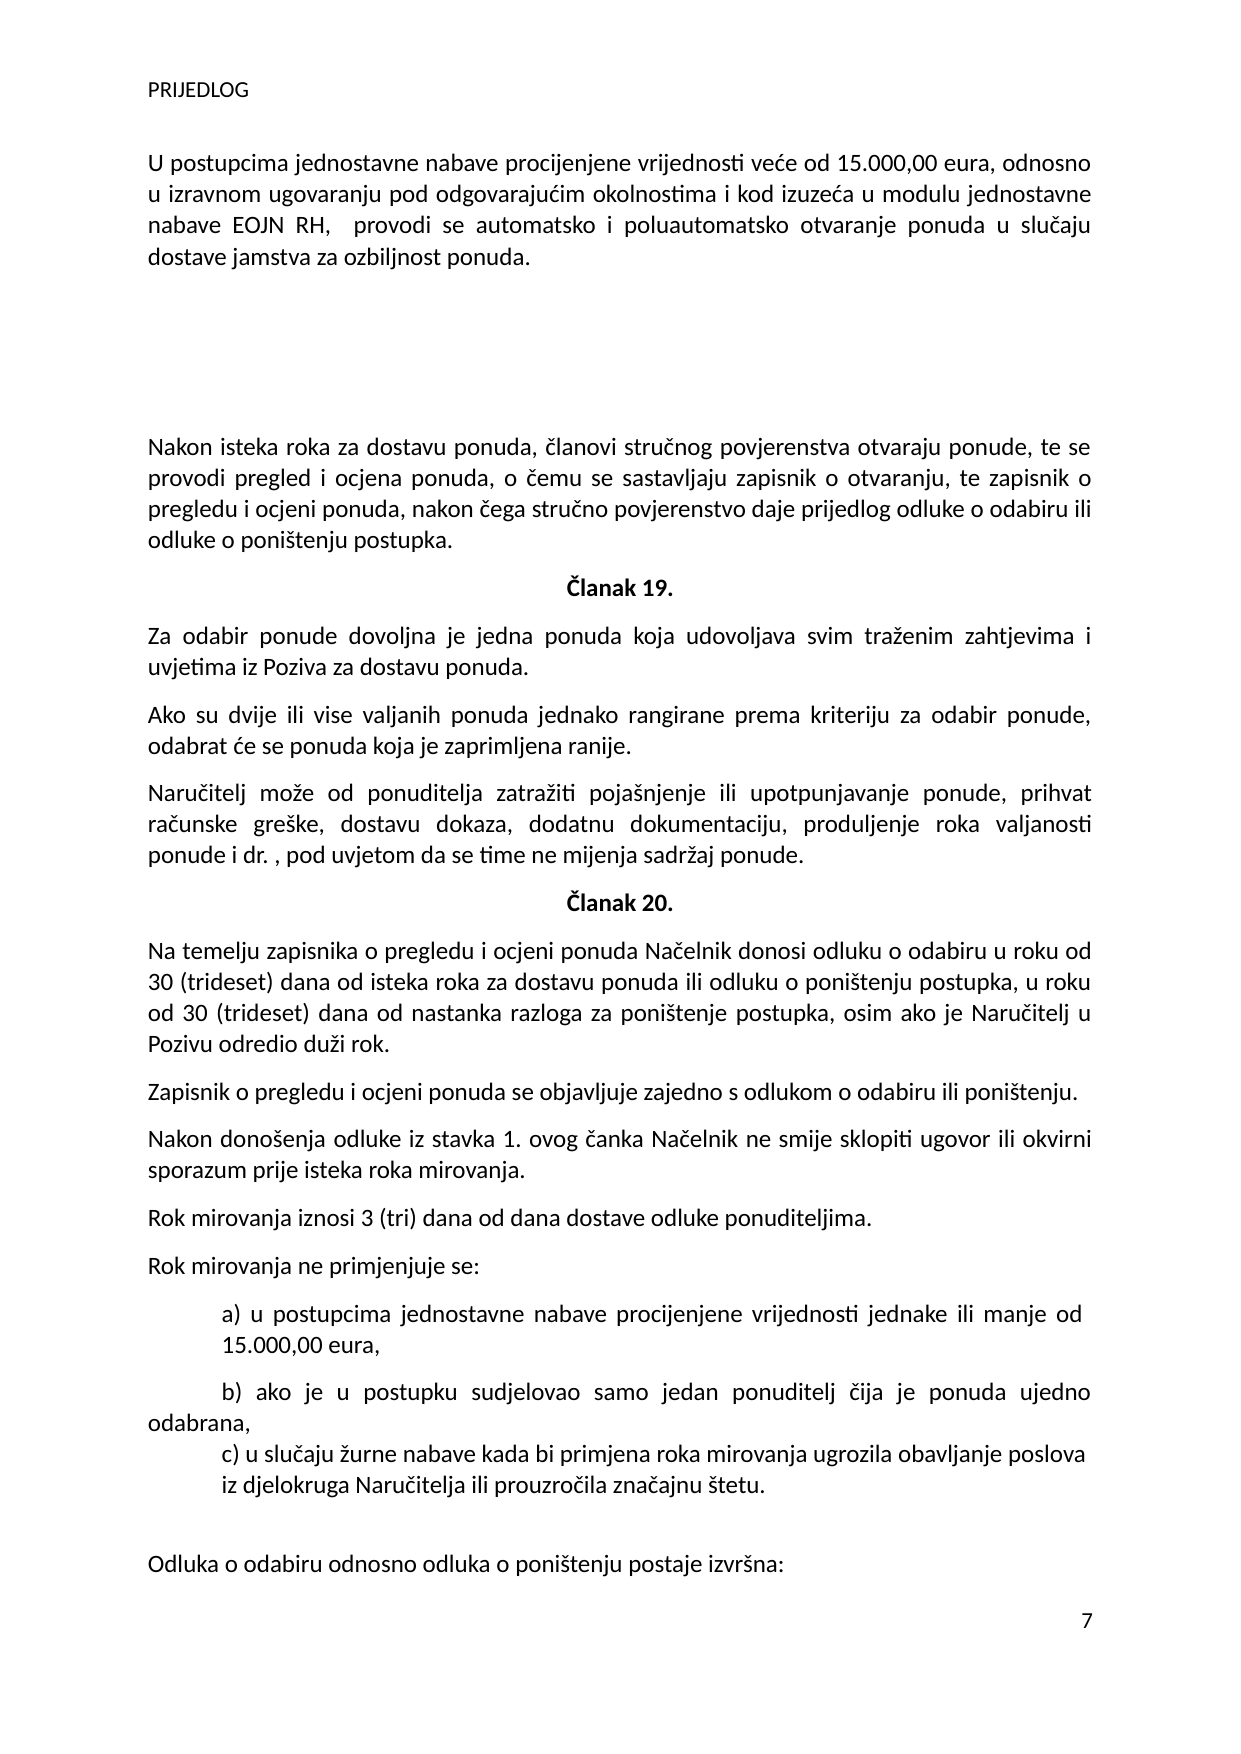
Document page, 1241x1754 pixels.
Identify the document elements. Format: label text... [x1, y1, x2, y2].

text Nakon donošenja odluke iz stavka 1. ovog čanka Načelnik ne smije sklopiti ugovor ili okvirni sporazum prije isteka roka mirovanja. [148, 1124, 1093, 1185]
text Članak 20. [148, 887, 1093, 918]
text Naručitelj može od ponuditelja zatražiti pojašnjenje ili upotpunjavanje ponude, prihvat računske greške, dostavu dokaza, dodatnu dokumentaciju, produljenje roka valjanosti ponude i dr. , pod uvjetom da se time ne mijenja sadržaj ponude. [148, 778, 1093, 870]
text Rok mirovanja ne primjenjuje se: [148, 1250, 1093, 1281]
text Odluka o odabiru odnosno odluka o poništenju postaje izvršna: [148, 1548, 1093, 1579]
text b) ako je u postupku sudjelovao samo jedan ponuditelj čija je ponuda ujedno odabrana, [148, 1377, 1093, 1438]
text c) u slučaju žurne nabave kada bi primjena roka mirovanja ugrozila obavljanje poslova iz djelokruga Naručitelja ili prouzročila značajnu štetu. [148, 1439, 1093, 1500]
text a) u postupcima jednostavne nabave procijenjene vrijednosti jednake ili manje od 15.000,00 eura, [148, 1298, 1093, 1359]
text U postupcima jednostavne nabave procijenjene vrijednosti veće od 15.000,00 eura, odnosno u izravnom ugovaranju pod odgovarajućim okolnostima i kod izuzeća u modulu jednostavne nabave EOJN RH, provodi se automatsko i poluautomatsko otvaranje ponuda u slučaju dostave jamstva za ozbiljnost ponuda. [148, 148, 1093, 271]
text Članak 19. [148, 572, 1093, 603]
text Ako su dvije ili vise valjanih ponuda jednako rangirane prema kriteriju za odabir ponude, odabrat će se ponuda koja je zaprimljena ranije. [148, 699, 1093, 760]
text Rok mirovanja iznosi 3 (tri) dana od dana dostave odluke ponuditeljima. [148, 1202, 1093, 1233]
text Za odabir ponude dovoljna je jedna ponuda koja udovoljava svim traženim zahtjevima i uvjetima iz Poziva za dostavu ponuda. [148, 620, 1093, 682]
text Zapisnik o pregledu i ocjeni ponuda se objavljuje zajedno s odlukom o odabiru ili poništenju. [148, 1076, 1093, 1106]
text Nakon isteka roka za dostavu ponuda, članovi stručnog povjerenstva otvaraju ponude, te se provodi pregled i ocjena ponuda, o čemu se sastavljaju zapisnik o otvaranju, te zapisnik o pregledu i ocjeni ponuda, nakon čega stručno povjerenstvo daje prijedlog odluke o odabiru ili odluke o poništenju postupka. [148, 432, 1093, 555]
text Na temelju zapisnika o pregledu i ocjeni ponuda Načelnik donosi odluku o odabiru u roku od 30 (trideset) dana od isteka roka za dostavu ponuda ili odluku o poništenju postupka, u roku od 30 (trideset) dana od nastanka razloga za poništenje postupka, osim ako je Naručitelj u Pozivu odredio duži rok. [148, 935, 1093, 1059]
